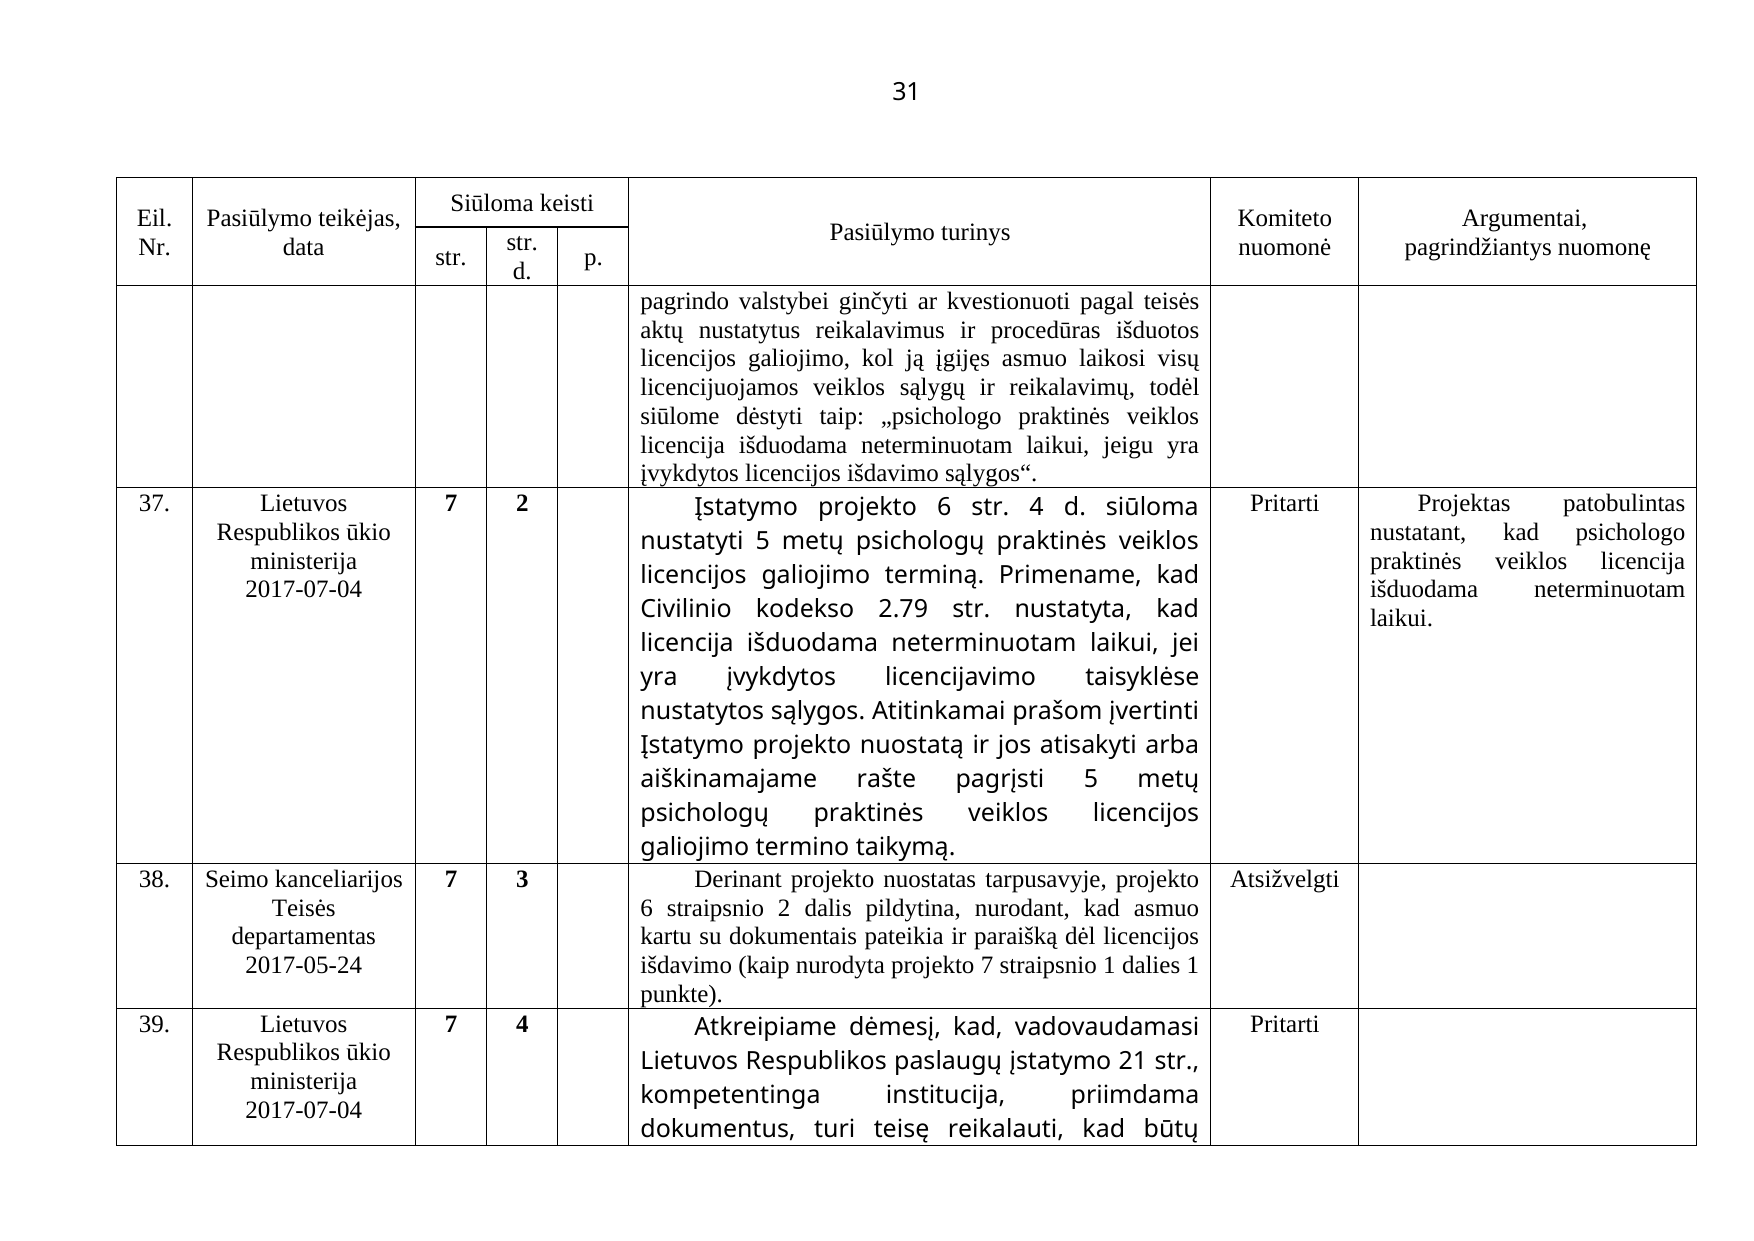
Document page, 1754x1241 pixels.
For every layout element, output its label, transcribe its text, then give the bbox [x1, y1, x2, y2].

table_cell Projektas patobulintas nustatant, kad psichologo praktinės veiklos licencija išduodama neterminuotam laikui. [1359, 488, 1696, 863]
table_cell p. [558, 228, 628, 285]
table_cell 4 [487, 1009, 557, 1145]
table_cell 2 [487, 488, 557, 863]
table_cell 38. [117, 864, 192, 1008]
table_header Pasiūlymo teikėjas, data [193, 178, 415, 285]
table_cell [1359, 864, 1696, 1008]
table_header Siūloma keisti [416, 178, 628, 226]
table_cell 7 [416, 864, 486, 1008]
table_cell Įstatymo projekto 6 str. 4 d. siūloma nustatyti 5 metų psichologų praktinės veiklos licencijos galiojimo terminą. Primename, kad Civilinio kodekso 2.79 str. nustatyta, kad licencija išduodama neterminuotam laikui, jei yra įvykdytos licencijavimo taisyklėse nustatytos sąlygos. Atitinkamai prašom įvertinti Įstatymo projekto nuostatą ir jos atisakyti arba aiškinamajame rašte pagrįsti 5 metų psichologų praktinės veiklos licencijos galiojimo termino taikymą. [629, 488, 1210, 863]
table_header Komiteto nuomonė [1211, 178, 1358, 285]
table_cell 37. [117, 488, 192, 863]
table_cell [558, 864, 628, 1008]
table_cell 3 [487, 864, 557, 1008]
table_cell [558, 488, 628, 863]
table_cell 39. [117, 1009, 192, 1145]
table_cell [558, 1009, 628, 1145]
table_cell Seimo kanceliarijos Teisės departamentas 2017-05-24 [193, 864, 415, 1008]
table_cell [416, 286, 486, 487]
table_header Eil. Nr. [117, 178, 192, 285]
table_header Argumentai, pagrindžiantys nuomonę [1359, 178, 1696, 285]
table_cell [1359, 286, 1696, 487]
table_cell Derinant projekto nuostatas tarpusavyje, projekto 6 straipsnio 2 dalis pildytina, nurodant, kad asmuo kartu su dokumentais pateikia ir paraišką dėl licencijos išdavimo (kaip nurodyta projekto 7 straipsnio 1 dalies 1 punkte). [629, 864, 1210, 1008]
table_cell Atsižvelgti [1211, 864, 1358, 1008]
table_cell Atkreipiame dėmesį, kad, vadovaudamasi Lietuvos Respublikos paslaugų įstatymo 21 str., kompetentinga institucija, priimdama dokumentus, turi teisę reikalauti, kad būtų [629, 1009, 1210, 1145]
table_cell [1359, 1009, 1696, 1145]
table_header Pasiūlymo turinys [629, 178, 1210, 285]
table_cell Pritarti [1211, 488, 1358, 863]
table_cell 7 [416, 488, 486, 863]
table_cell [117, 286, 192, 487]
table_cell Lietuvos Respublikos ūkio ministerija 2017-07-04 [193, 1009, 415, 1145]
table_cell str. d. [487, 228, 557, 285]
table_cell [1211, 286, 1358, 487]
table_cell Lietuvos Respublikos ūkio ministerija 2017-07-04 [193, 488, 415, 863]
table_cell [558, 286, 628, 487]
table_cell str. [416, 228, 486, 285]
table_cell [193, 286, 415, 487]
table_cell [487, 286, 557, 487]
table_cell Pritarti [1211, 1009, 1358, 1145]
table_cell 7 [416, 1009, 486, 1145]
table_cell pagrindo valstybei ginčyti ar kvestionuoti pagal teisės aktų nustatytus reikalavimus ir procedūras išduotos licencijos galiojimo, kol ją įgijęs asmuo laikosi visų licencijuojamos veiklos sąlygų ir reikalavimų, todėl siūlome dėstyti taip: „psichologo praktinės veiklos licencija išduodama neterminuotam laikui, jeigu yra įvykdytos licencijos išdavimo sąlygos“. [629, 286, 1210, 487]
